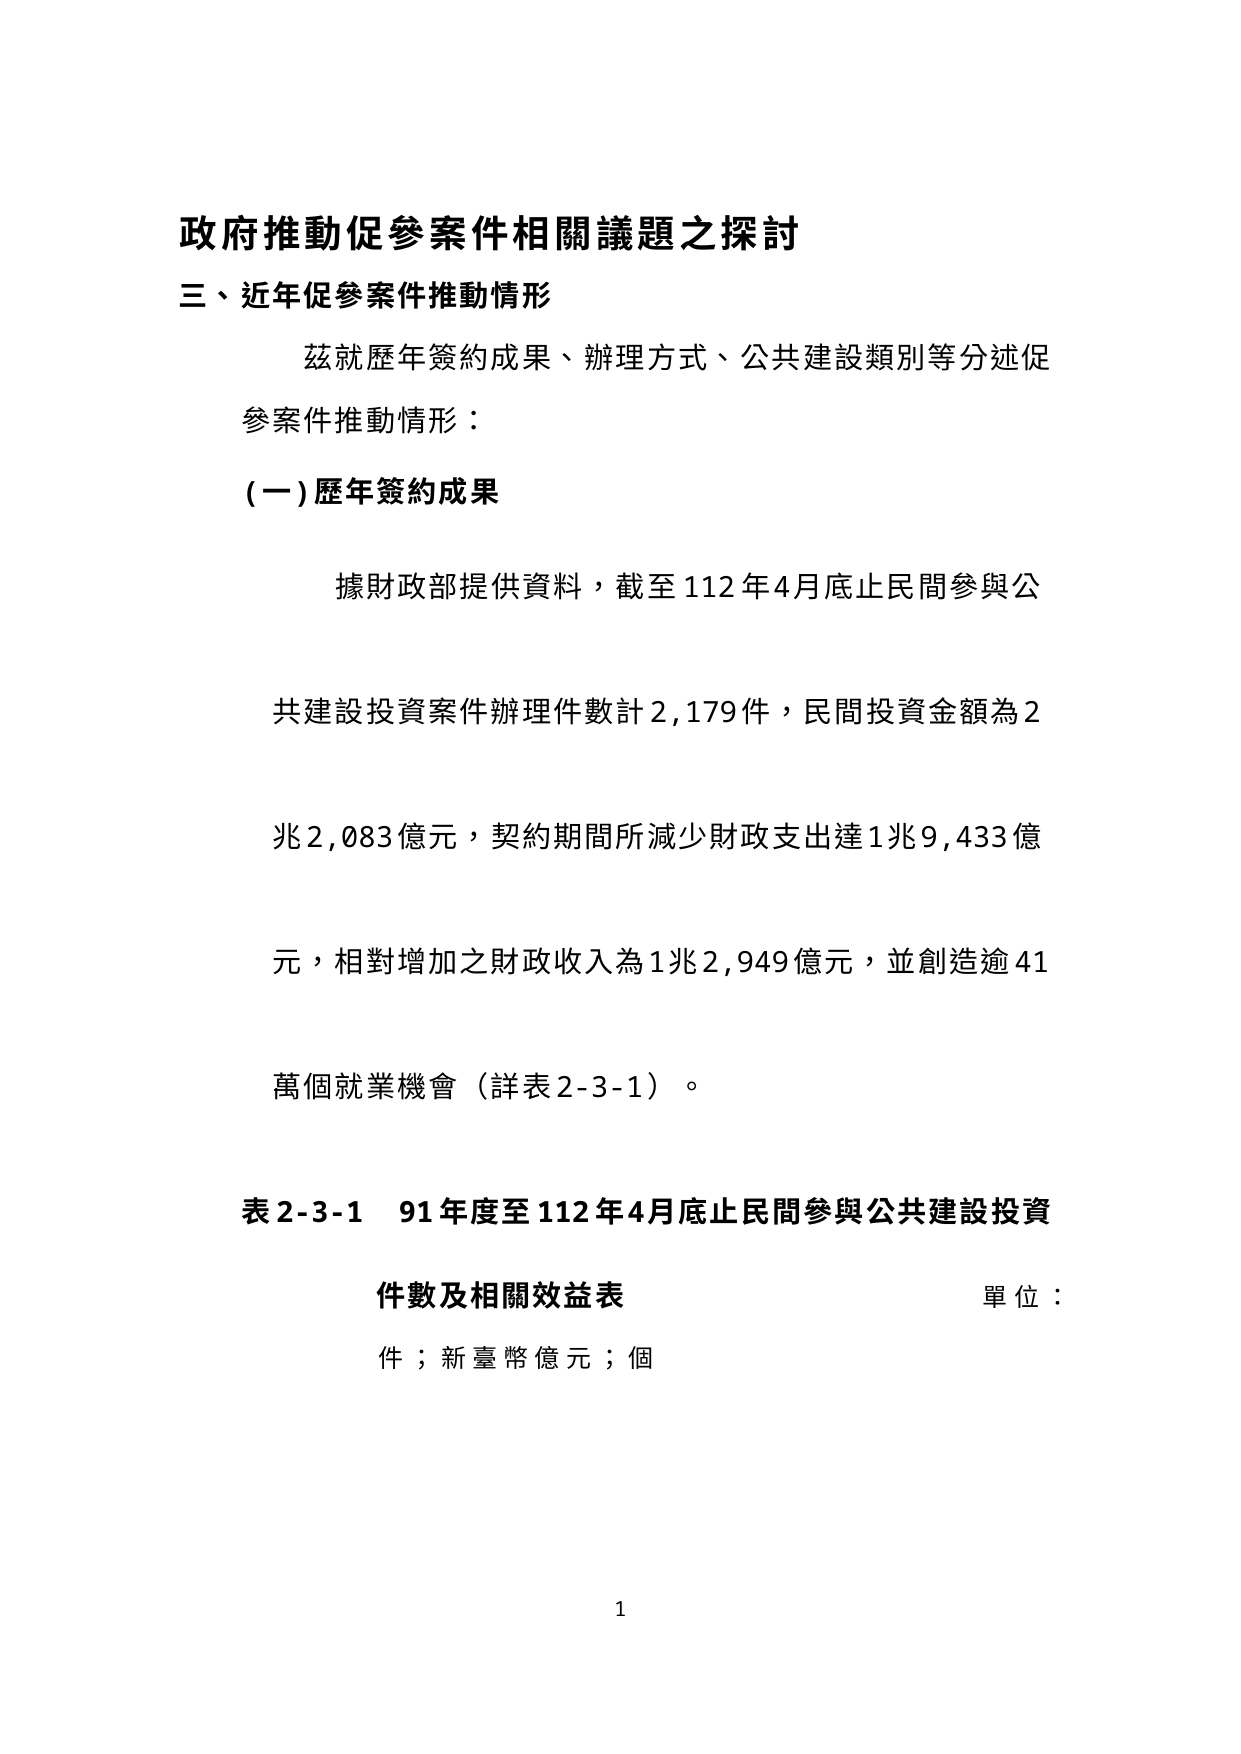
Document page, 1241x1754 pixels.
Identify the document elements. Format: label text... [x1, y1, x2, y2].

text 據財政部提供資料，截至112年4月底止民間參與公共建設投資案件辦理件數計2,179件，民間投資金額為2兆2,083億元，契約期間所減少財政支出達1兆9,433億元，相對增加之財政收入為1兆2,949億元，並創造逾41萬個就業機會（詳表2-3-1）。 [266, 502, 1063, 1127]
text 三、近年促參案件推動情形 [177, 252, 1063, 314]
text (一)歷年簽約成果 [236, 439, 1063, 502]
text 政府推動促參案件相關議題之探討 [177, 189, 1063, 252]
text 茲就歷年簽約成果、辦理方式、公共建設類別等分述促參案件推動情形： [236, 314, 1063, 439]
text 表2-3-1 91年度至112年4月底止民間參與公共建設投資件數及相關效益表 單位：件；新臺幣億元；個 [236, 1127, 1063, 1377]
